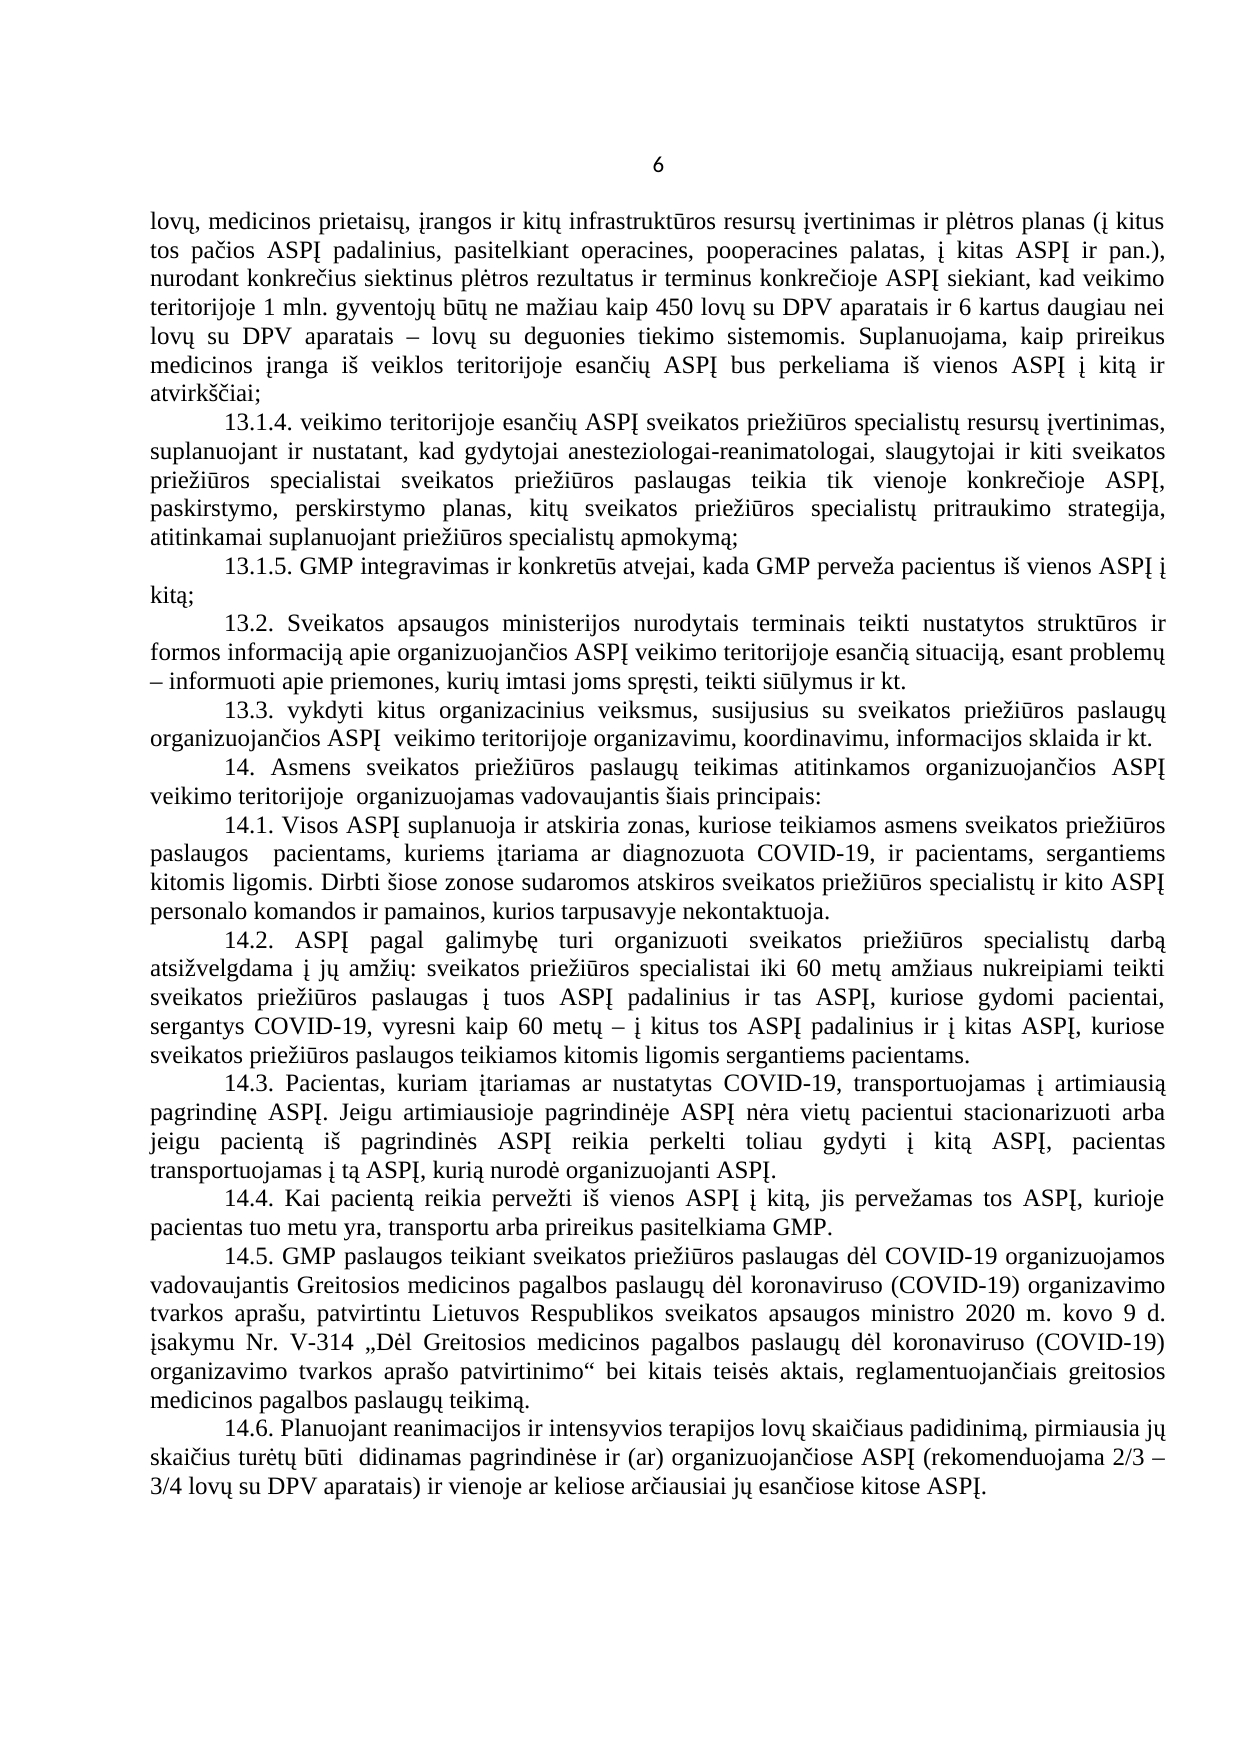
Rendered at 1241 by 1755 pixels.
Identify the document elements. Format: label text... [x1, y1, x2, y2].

text 13.1.4. veikimo teritorijoje esančių ASPĮ sveikatos priežiūros specialistų resursų įvertinimas, suplanuojant ir nustatant, kad gydytojai anesteziologai-reanimatologai, slaugytojai ir kiti sveikatos priežiūros specialistai sveikatos priežiūros paslaugas teikia tik vienoje konkrečioje ASPĮ, paskirstymo, perskirstymo planas, kitų sveikatos priežiūros specialistų pritraukimo strategija, atitinkamai suplanuojant priežiūros specialistų apmokymą; [150, 407, 1166, 551]
text 14.1. Visos ASPĮ suplanuoja ir atskiria zonas, kuriose teikiamos asmens sveikatos priežiūros paslaugos pacientams, kuriems įtariama ar diagnozuota COVID-19, ir pacientams, sergantiems kitomis ligomis. Dirbti šiose zonose sudaromos atskiros sveikatos priežiūros specialistų ir kito ASPĮ personalo komandos ir pamainos, kurios tarpusavyje nekontaktuoja. [150, 810, 1166, 925]
text 14.3. Pacientas, kuriam įtariamas ar nustatytas COVID-19, transportuojamas į artimiausią pagrindinę ASPĮ. Jeigu artimiausioje pagrindinėje ASPĮ nėra vietų pacientui stacionarizuoti arba jeigu pacientą iš pagrindinės ASPĮ reikia perkelti toliau gydyti į kitą ASPĮ, pacientas transportuojamas į tą ASPĮ, kurią nurodė organizuojanti ASPĮ. [150, 1068, 1166, 1183]
text 13.1.5. GMP integravimas ir konkretūs atvejai, kada GMP perveža pacientus iš vienos ASPĮ į kitą; [150, 551, 1166, 608]
text 14. Asmens sveikatos priežiūros paslaugų teikimas atitinkamos organizuojančios ASPĮ veikimo teritorijoje organizuojamas vadovaujantis šiais principais: [150, 752, 1166, 810]
text lovų, medicinos prietaisų, įrangos ir kitų infrastruktūros resursų įvertinimas ir plėtros planas (į kitus tos pačios ASPĮ padalinius, pasitelkiant operacines, pooperacines palatas, į kitas ASPĮ ir pan.), nurodant konkrečius siektinus plėtros rezultatus ir terminus konkrečioje ASPĮ siekiant, kad veikimo teritorijoje 1 mln. gyventojų būtų ne mažiau kaip 450 lovų su DPV aparatais ir 6 kartus daugiau nei lovų su DPV aparatais – lovų su deguonies tiekimo sistemomis. Suplanuojama, kaip prireikus medicinos įranga iš veiklos teritorijoje esančių ASPĮ bus perkeliama iš vienos ASPĮ į kitą ir atvirkščiai; [150, 206, 1166, 407]
text 13.3. vykdyti kitus organizacinius veiksmus, susijusius su sveikatos priežiūros paslaugų organizuojančios ASPĮ veikimo teritorijoje organizavimu, koordinavimu, informacijos sklaida ir kt. [150, 695, 1166, 752]
text 14.6. Planuojant reanimacijos ir intensyvios terapijos lovų skaičiaus padidinimą, pirmiausia jų skaičius turėtų būti didinamas pagrindinėse ir (ar) organizuojančiose ASPĮ (rekomenduojama 2/3 – 3/4 lovų su DPV aparatais) ir vienoje ar keliose arčiausiai jų esančiose kitose ASPĮ. [150, 1413, 1166, 1500]
text 13.2. Sveikatos apsaugos ministerijos nurodytais terminais teikti nustatytos struktūros ir formos informaciją apie organizuojančios ASPĮ veikimo teritorijoje esančią situaciją, esant problemų – informuoti apie priemones, kurių imtasi joms spręsti, teikti siūlymus ir kt. [150, 608, 1166, 695]
text 14.4. Kai pacientą reikia pervežti iš vienos ASPĮ į kitą, jis pervežamas tos ASPĮ, kurioje pacientas tuo metu yra, transportu arba prireikus pasitelkiama GMP. [150, 1183, 1166, 1241]
text 14.2. ASPĮ pagal galimybę turi organizuoti sveikatos priežiūros specialistų darbą atsižvelgdama į jų amžių: sveikatos priežiūros specialistai iki 60 metų amžiaus nukreipiami teikti sveikatos priežiūros paslaugas į tuos ASPĮ padalinius ir tas ASPĮ, kuriose gydomi pacientai, sergantys COVID-19, vyresni kaip 60 metų – į kitus tos ASPĮ padalinius ir į kitas ASPĮ, kuriose sveikatos priežiūros paslaugos teikiamos kitomis ligomis sergantiems pacientams. [150, 925, 1166, 1068]
text 14.5. GMP paslaugos teikiant sveikatos priežiūros paslaugas dėl COVID-19 organizuojamos vadovaujantis Greitosios medicinos pagalbos paslaugų dėl koronaviruso (COVID-19) organizavimo tvarkos aprašu, patvirtintu Lietuvos Respublikos sveikatos apsaugos ministro 2020 m. kovo 9 d. įsakymu Nr. V-314 „Dėl Greitosios medicinos pagalbos paslaugų dėl koronaviruso (COVID-19) organizavimo tvarkos aprašo patvirtinimo“ bei kitais teisės aktais, reglamentuojančiais greitosios medicinos pagalbos paslaugų teikimą. [150, 1241, 1166, 1413]
